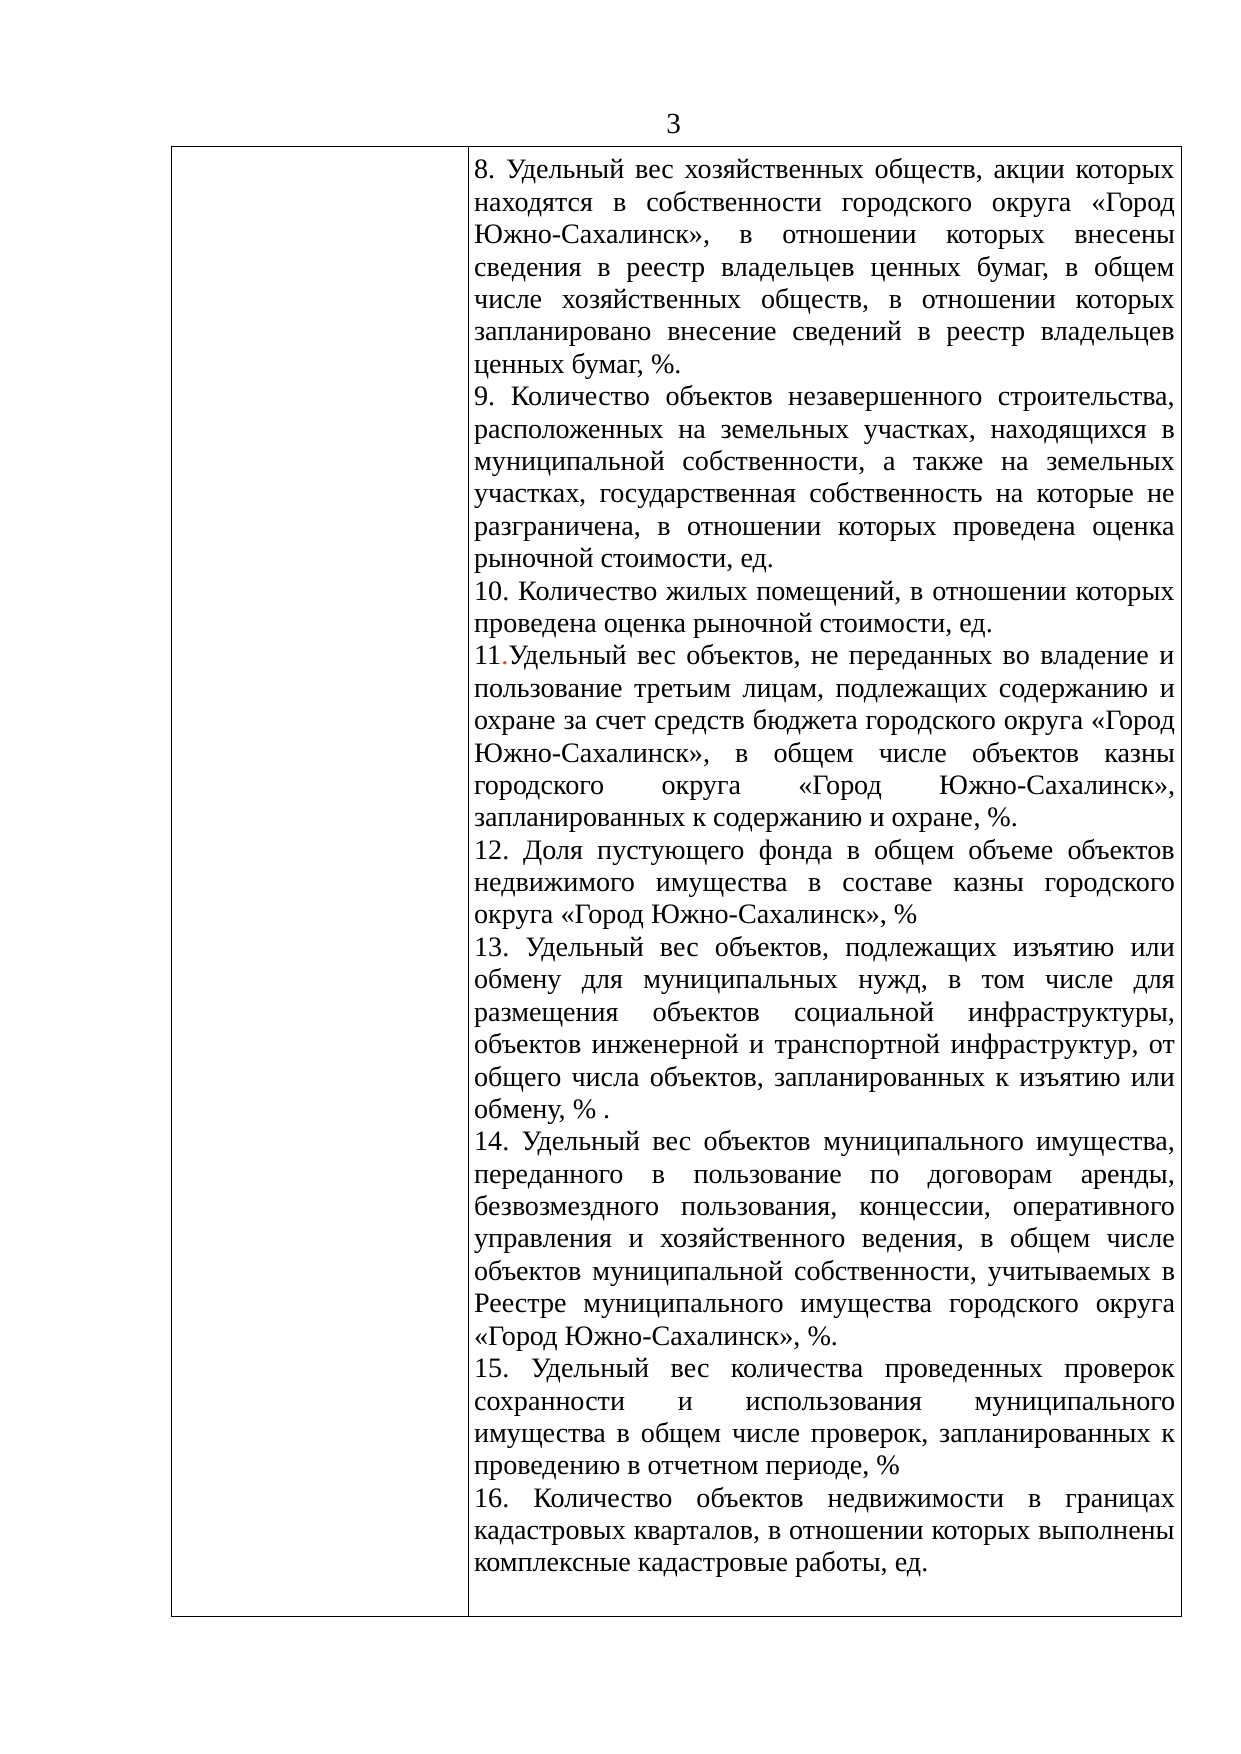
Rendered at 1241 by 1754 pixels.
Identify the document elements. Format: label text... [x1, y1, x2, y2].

table_cell 8. Удельный вес хозяйственных обществ, акции которых находятся в собственности городского округа «Город Южно-Сахалинск», в отношении которых внесены сведения в реестр владельцев ценных бумаг, в общем числе хозяйственных обществ, в отношении которых запланировано внесение сведений в реестр владельцев ценных бумаг, %. 9. Количество объектов незавершенного строительства, расположенных на земельных участках, находящихся в муниципальной собственности, а также на земельных участках, государственная собственность на которые не разграничена, в отношении которых проведена оценка рыночной стоимости, ед. 10. Количество жилых помещений, в отношении которых проведена оценка рыночной стоимости, ед. 11.Удельный вес объектов, не переданных во владение и пользование третьим лицам, подлежащих содержанию и охране за счет средств бюджета городского округа «Город Южно-Сахалинск», в общем числе объектов казны городского округа «Город Южно-Сахалинск», запланированных к содержанию и охране, %. 12. Доля пустующего фонда в общем объеме объектов недвижимого имущества в составе казны городского округа «Город Южно-Сахалинск», % 13. Удельный вес объектов, подлежащих изъятию или обмену для муниципальных нужд, в том числе для размещения объектов социальной инфраструктуры, объектов инженерной и транспортной инфраструктур, от общего числа объектов, запланированных к изъятию или обмену, % . 14. Удельный вес объектов муниципального имущества, переданного в пользование по договорам аренды, безвозмездного пользования, концессии, оперативного управления и хозяйственного ведения, в общем числе объектов муниципальной собственности, учитываемых в Реестре муниципального имущества городского округа «Город Южно-Сахалинск», %. 15. Удельный вес количества проведенных проверок сохранности и использования муниципального имущества в общем числе проверок, запланированных к проведению в отчетном периоде, % 16. Количество объектов недвижимости в границах кадастровых кварталов, в отношении которых выполнены комплексные кадастровые работы, ед. [469, 147, 1181, 1616]
table_cell [172, 147, 468, 1616]
